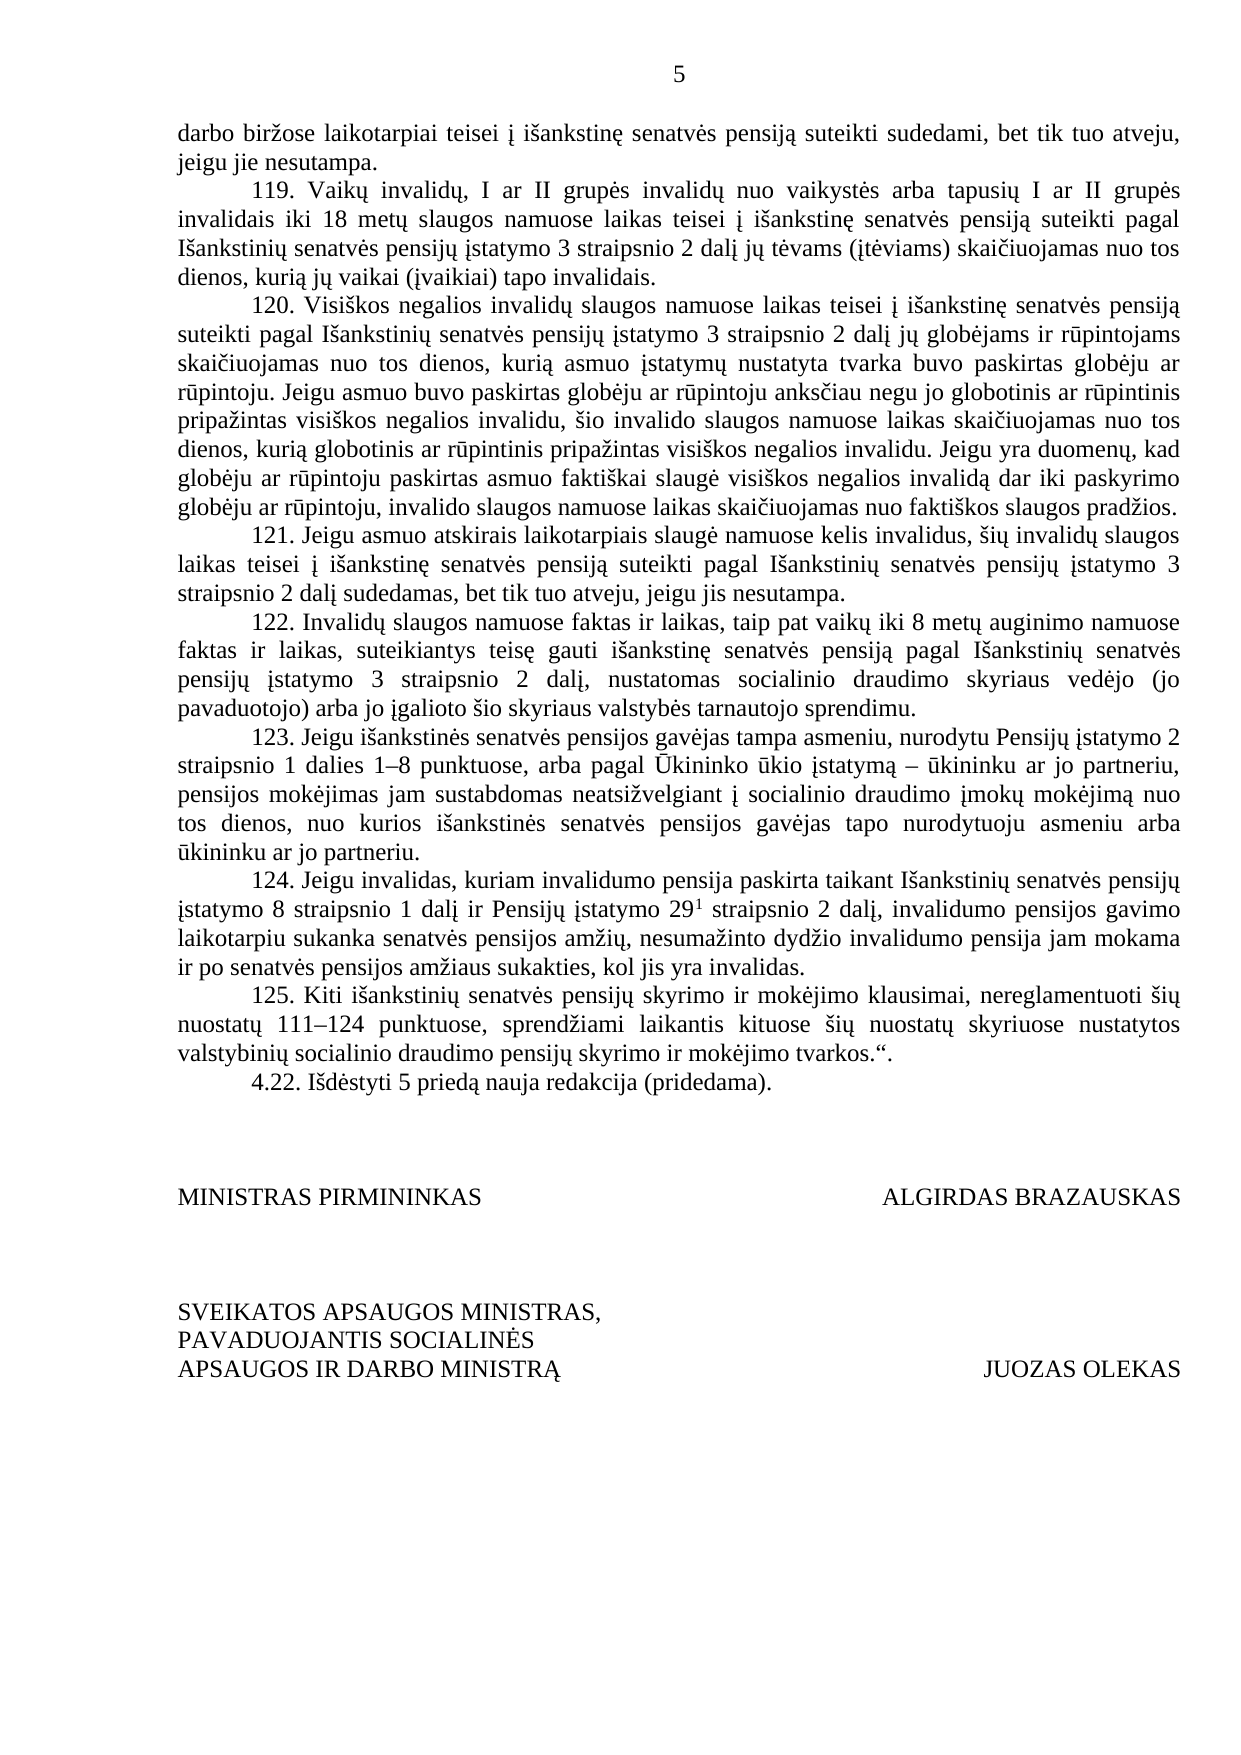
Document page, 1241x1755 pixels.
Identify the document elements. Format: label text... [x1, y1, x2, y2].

text SVEIKATOS APSAUGOS MINISTRAS, [177, 1297, 1181, 1326]
text pavaduojantis socialinės [177, 1326, 1181, 1354]
text 124. Jeigu invalidas, kuriam invalidumo pensija paskirta taikant Išankstinių senatvės pensijų įstatymo 8 straipsnio 1 dalį ir Pensijų įstatymo 291 straipsnio 2 dalį, invalidumo pensijos gavimo laikotarpiu sukanka senatvės pensijos amžių, nesumažinto dydžio invalidumo pensija jam mokama ir po senatvės pensijos amžiaus sukakties, kol jis yra invalidas. [177, 866, 1181, 981]
text Ministras Pirmininkas Algirdas Brazauskas [177, 1182, 1181, 1211]
text apsaugos ir darbo ministrą Juozas Olekas [177, 1354, 1181, 1383]
text 123. Jeigu išankstinės senatvės pensijos gavėjas tampa asmeniu, nurodytu Pensijų įstatymo 2 straipsnio 1 dalies 1–8 punktuose, arba pagal Ūkininko ūkio įstatymą – ūkininku ar jo partneriu, pensijos mokėjimas jam sustabdomas neatsižvelgiant į socialinio draudimo įmokų mokėjimą nuo tos dienos, nuo kurios išankstinės senatvės pensijos gavėjas tapo nurodytuoju asmeniu arba ūkininku ar jo partneriu. [177, 722, 1181, 866]
text 125. Kiti išankstinių senatvės pensijų skyrimo ir mokėjimo klausimai, nereglamentuoti šių nuostatų 111–124 punktuose, sprendžiami laikantis kituose šių nuostatų skyriuose nustatytos valstybinių socialinio draudimo pensijų skyrimo ir mokėjimo tvarkos.“. [177, 981, 1181, 1067]
text darbo biržose laikotarpiai teisei į išankstinę senatvės pensiją suteikti sudedami, bet tik tuo atveju, jeigu jie nesutampa. [177, 118, 1181, 176]
text 4.22. Išdėstyti 5 priedą nauja redakcija (pridedama). [177, 1067, 1181, 1096]
text 120. Visiškos negalios invalidų slaugos namuose laikas teisei į išankstinę senatvės pensiją suteikti pagal Išankstinių senatvės pensijų įstatymo 3 straipsnio 2 dalį jų globėjams ir rūpintojams skaičiuojamas nuo tos dienos, kurią asmuo įstatymų nustatyta tvarka buvo paskirtas globėju ar rūpintoju. Jeigu asmuo buvo paskirtas globėju ar rūpintoju anksčiau negu jo globotinis ar rūpintinis pripažintas visiškos negalios invalidu, šio invalido slaugos namuose laikas skaičiuojamas nuo tos dienos, kurią globotinis ar rūpintinis pripažintas visiškos negalios invalidu. Jeigu yra duomenų, kad globėju ar rūpintoju paskirtas asmuo faktiškai slaugė visiškos negalios invalidą dar iki paskyrimo globėju ar rūpintoju, invalido slaugos namuose laikas skaičiuojamas nuo faktiškos slaugos pradžios. [177, 291, 1181, 521]
text 119. Vaikų invalidų, I ar II grupės invalidų nuo vaikystės arba tapusių I ar II grupės invalidais iki 18 metų slaugos namuose laikas teisei į išankstinę senatvės pensiją suteikti pagal Išankstinių senatvės pensijų įstatymo 3 straipsnio 2 dalį jų tėvams (įtėviams) skaičiuojamas nuo tos dienos, kurią jų vaikai (įvaikiai) tapo invalidais. [177, 176, 1181, 291]
text 121. Jeigu asmuo atskirais laikotarpiais slaugė namuose kelis invalidus, šių invalidų slaugos laikas teisei į išankstinę senatvės pensiją suteikti pagal Išankstinių senatvės pensijų įstatymo 3 straipsnio 2 dalį sudedamas, bet tik tuo atveju, jeigu jis nesutampa. [177, 521, 1181, 607]
text 122. Invalidų slaugos namuose faktas ir laikas, taip pat vaikų iki 8 metų auginimo namuose faktas ir laikas, suteikiantys teisę gauti išankstinę senatvės pensiją pagal Išankstinių senatvės pensijų įstatymo 3 straipsnio 2 dalį, nustatomas socialinio draudimo skyriaus vedėjo (jo pavaduotojo) arba jo įgalioto šio skyriaus valstybės tarnautojo sprendimu. [177, 607, 1181, 722]
